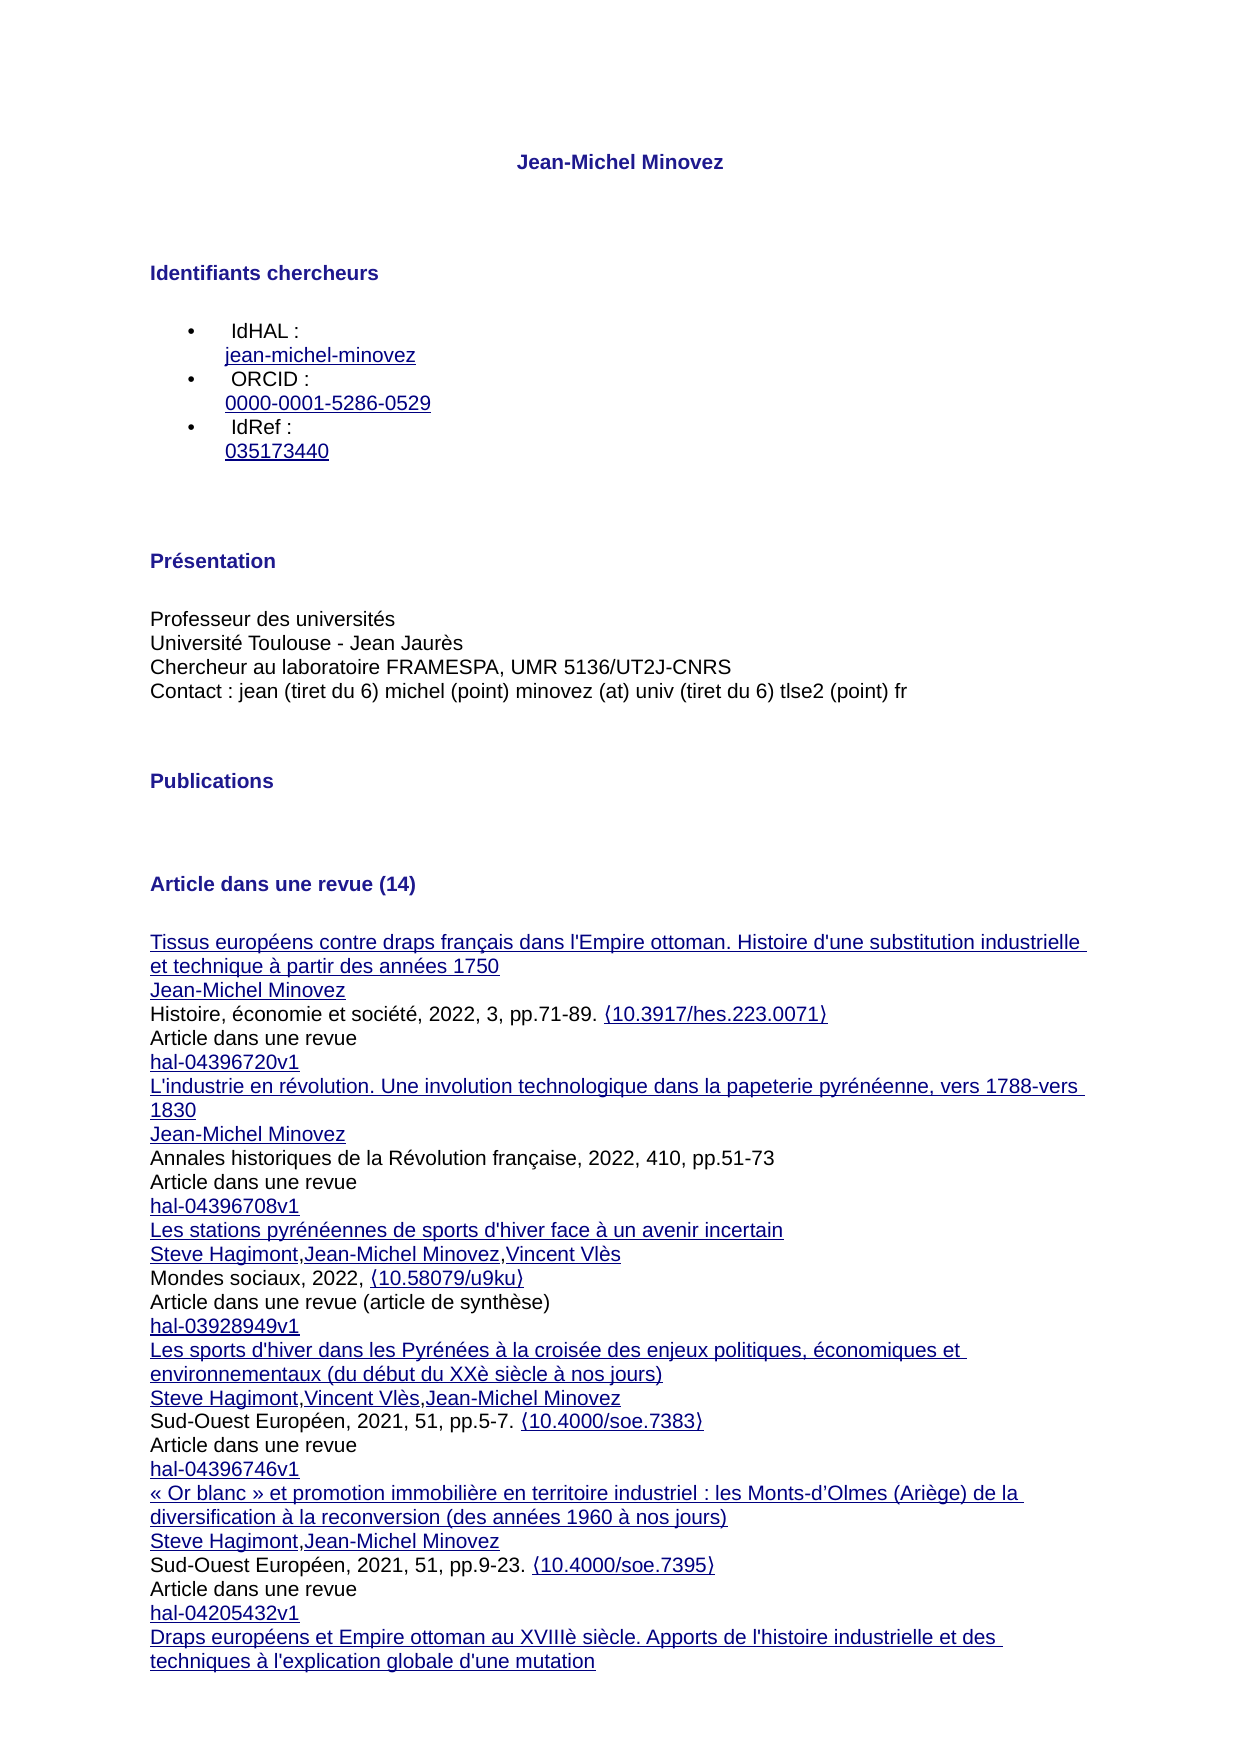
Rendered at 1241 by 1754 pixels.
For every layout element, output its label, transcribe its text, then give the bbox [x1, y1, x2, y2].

list IdRef : [187, 414, 1090, 438]
subtitle Identifiants chercheurs [150, 260, 1090, 284]
text Chercheur au laboratoire FRAMESPA, UMR 5136/UT2J-CNRS [150, 655, 1090, 679]
list 0000-0001-5286-0529 [187, 391, 1090, 414]
table_cell « Or blanc » et promotion immobilière en territoire industriel : les Monts-d’Olmes (Ariège) de la diversification à la reconversion (des années 1960 à nos jours) Steve Hagimont,Jean-Michel Minovez Sud-Ouest Européen, 2021, 51, pp.9-23. ⟨10.4000/soe.7395⟩ Article dans une revue hal-04205432v1 [150, 1481, 1090, 1625]
list 035173440 [187, 438, 1090, 462]
list IdHAL : [187, 319, 1090, 343]
text Professeur des universités [150, 607, 1090, 631]
table_cell Les stations pyrénéennes de sports d'hiver face à un avenir incertain Steve Hagimont,Jean-Michel Minovez,Vincent Vlès Mondes sociaux, 2022, ⟨10.58079/u9ku⟩ Article dans une revue (article de synthèse) hal-03928949v1 [150, 1218, 1090, 1337]
table_cell Les sports d'hiver dans les Pyrénées à la croisée des enjeux politiques, économiques et environnementaux (du début du XXè siècle à nos jours) Steve Hagimont,Vincent Vlès,Jean-Michel Minovez Sud-Ouest Européen, 2021, 51, pp.5-7. ⟨10.4000/soe.7383⟩ Article dans une revue hal-04396746v1 [150, 1338, 1090, 1481]
list jean-michel-minovez [187, 343, 1090, 367]
list ORCID : [187, 367, 1090, 391]
subtitle Jean-Michel Minovez [150, 150, 1090, 174]
subtitle Publications [150, 769, 1090, 793]
table_cell L'industrie en révolution. Une involution technologique dans la papeterie pyrénéenne, vers 1788-vers 1830 Jean-Michel Minovez Annales historiques de la Révolution française, 2022, 410, pp.51-73 Article dans une revue hal-04396708v1 [150, 1074, 1090, 1218]
table_header Tissus européens contre draps français dans l'Empire ottoman. Histoire d'une substitution industrielle et technique à partir des années 1750 Jean-Michel Minovez Histoire, économie et société, 2022, 3, pp.71-89. ⟨10.3917/hes.223.0071⟩ Article dans une revue hal-04396720v1 [150, 930, 1090, 1074]
subtitle Article dans une revue (14) [150, 872, 1090, 896]
text Université Toulouse - Jean Jaurès [150, 631, 1090, 655]
table_cell Draps européens et Empire ottoman au XVIIIè siècle. Apports de l'histoire industrielle et des techniques à l'explication globale d'une mutation [150, 1625, 1090, 1673]
subtitle Présentation [150, 549, 1090, 573]
text Contact : jean (tiret du 6) michel (point) minovez (at) univ (tiret du 6) tlse2 (point) fr [150, 679, 1090, 703]
